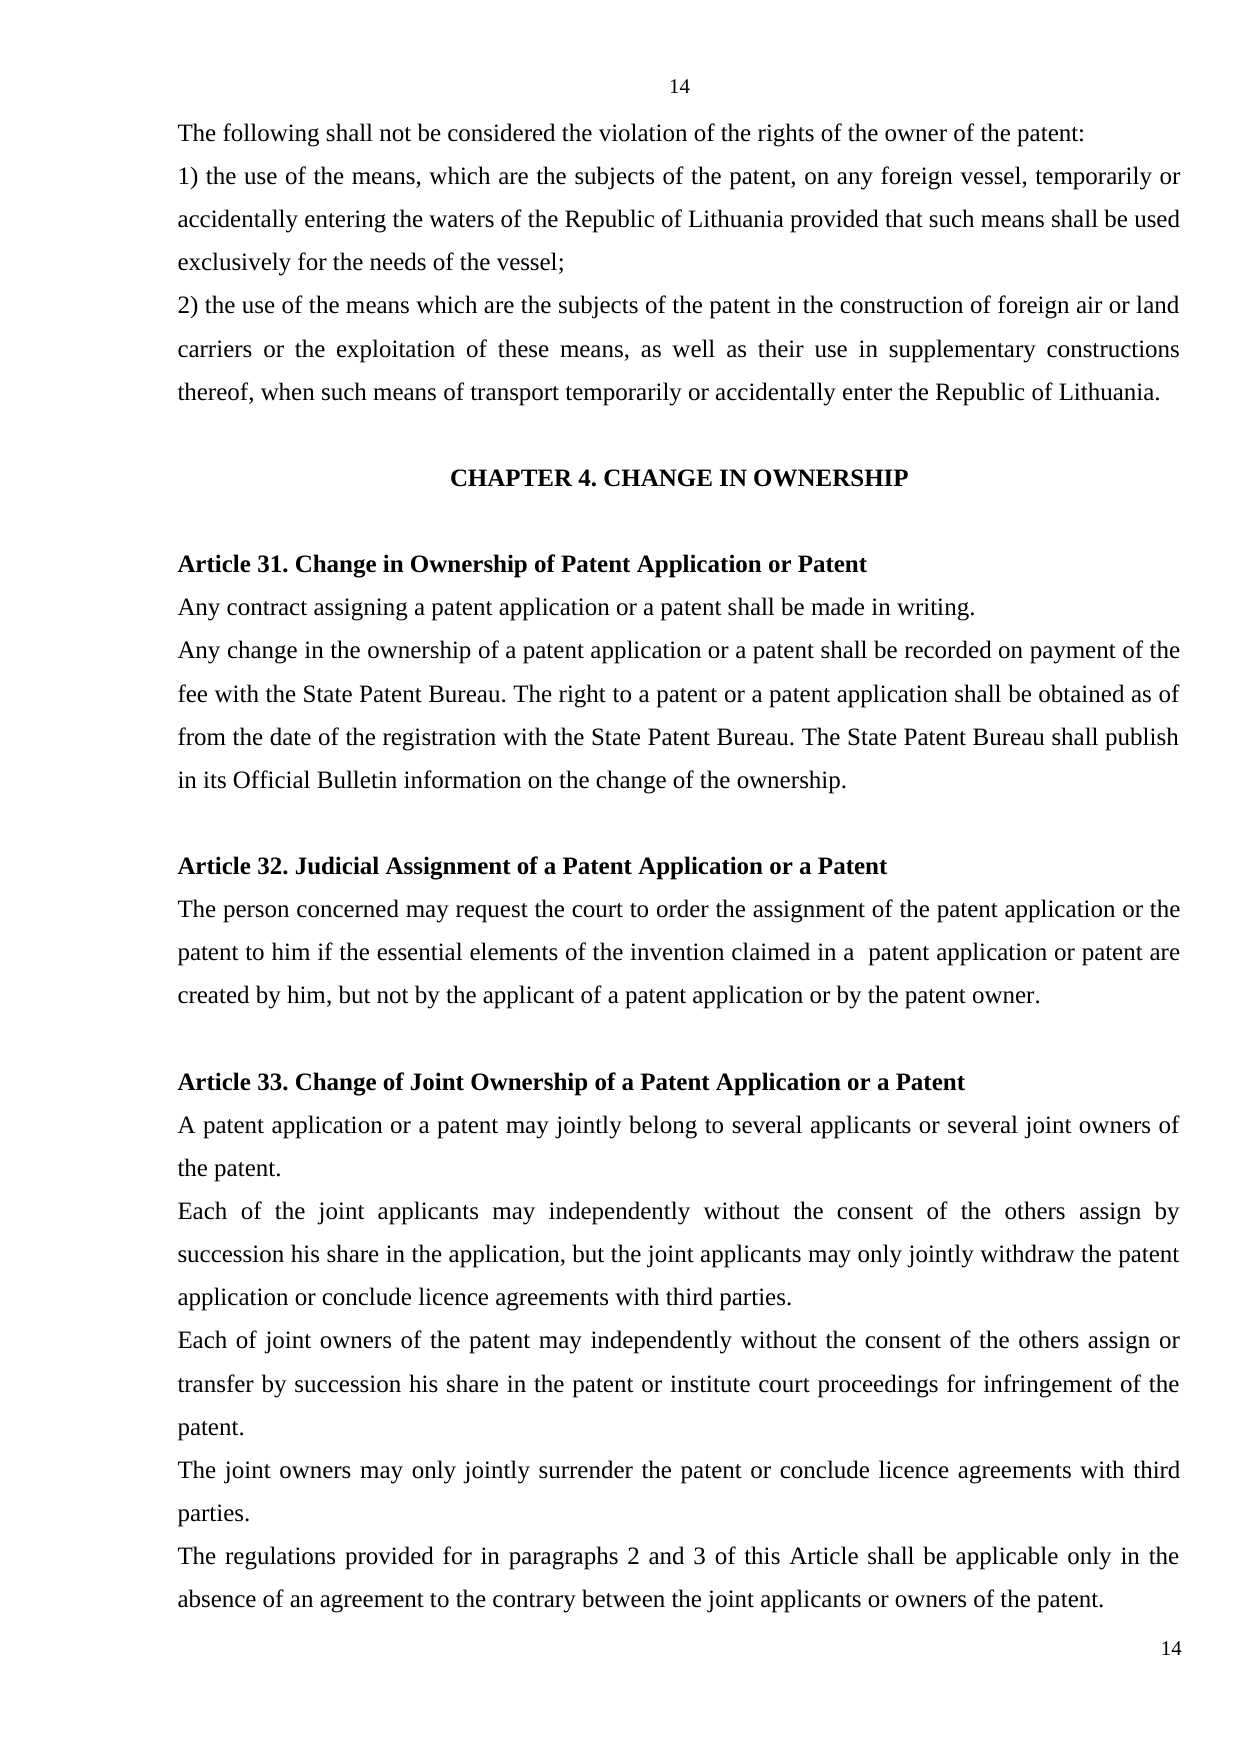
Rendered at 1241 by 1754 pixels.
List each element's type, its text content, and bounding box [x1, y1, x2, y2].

text Article 32. Judicial Assignment of a Patent Application or a Patent [177, 851, 1181, 880]
text The regulations provided for in paragraphs 2 and 3 of this Article shall be applicable only in the absence of an agreement to the contrary between the joint applicants or owners of the patent. [177, 1541, 1181, 1613]
text Article 33. Change of Joint Ownership of a Patent Application or a Patent [177, 1067, 1181, 1096]
text Each of joint owners of the patent may independently without the consent of the others assign or transfer by succession his share in the patent or institute court proceedings for infringement of the patent. [177, 1326, 1181, 1441]
text The person concerned may request the court to order the assignment of the patent application or the patent to him if the essential elements of the invention claimed in a patent application or patent are created by him, but not by the applicant of a patent application or by the patent owner. [177, 894, 1181, 1009]
text 1) the use of the means, which are the subjects of the patent, on any foreign vessel, temporarily or accidentally entering the waters of the Republic of Lithuania provided that such means shall be used exclusively for the needs of the vessel; [177, 161, 1181, 276]
text A patent application or a patent may jointly belong to several applicants or several joint owners of the patent. [177, 1110, 1181, 1182]
text The following shall not be considered the violation of the rights of the owner of the patent: [177, 118, 1181, 147]
text CHAPTER 4. CHANGE IN OWNERSHIP [177, 463, 1181, 492]
text The joint owners may only jointly surrender the patent or conclude licence agreements with third parties. [177, 1455, 1181, 1527]
text Any contract assigning a patent application or a patent shall be made in writing. [177, 592, 1181, 621]
text Article 31. Change in Ownership of Patent Application or Patent [177, 549, 1181, 578]
text 2) the use of the means which are the subjects of the patent in the construction of foreign air or land carriers or the exploitation of these means, as well as their use in supplementary constructions thereof, when such means of transport temporarily or accidentally enter the Republic of Lithuania. [177, 291, 1181, 406]
text Any change in the ownership of a patent application or a patent shall be recorded on payment of the fee with the State Patent Bureau. The right to a patent or a patent application shall be obtained as of from the date of the registration with the State Patent Bureau. The State Patent Bureau shall publish in its Official Bulletin information on the change of the ownership. [177, 636, 1181, 794]
text Each of the joint applicants may independently without the consent of the others assign by succession his share in the application, but the joint applicants may only jointly withdraw the patent application or conclude licence agreements with third parties. [177, 1196, 1181, 1311]
